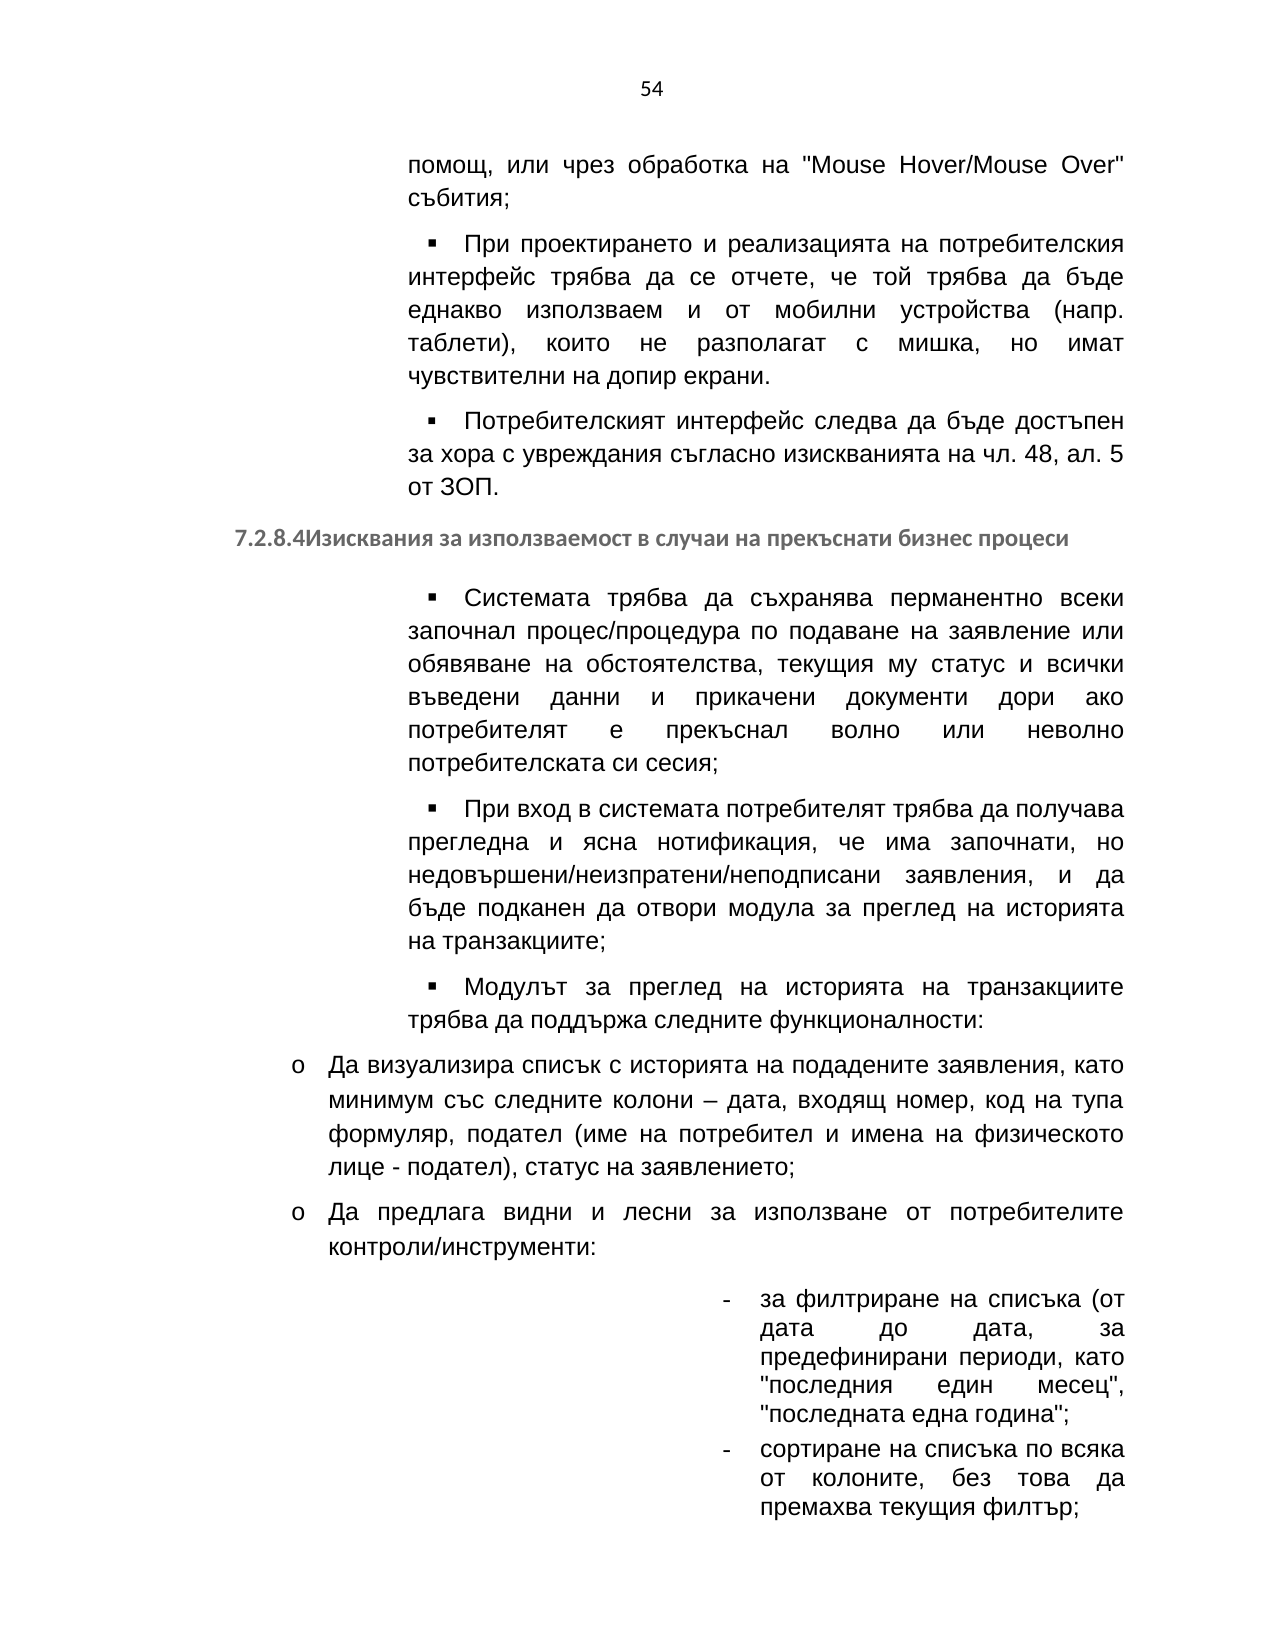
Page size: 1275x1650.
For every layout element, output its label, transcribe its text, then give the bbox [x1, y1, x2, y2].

list за филтриране на списъка (от дата до дата, за предефинирани периоди, като "последния един месец", "последната една година"; [722, 1284, 1125, 1428]
list Да предлага видни и лесни за използване от потребителите контроли/инструменти: [291, 1197, 1125, 1261]
list Системата трябва да съхранява перманентно всеки започнал процес/процедура по подаване на заявление или обявяване на обстоятелства, текущия му статус и всички въведени данни и прикачени документи дори ако потребителят е прекъснал волно или неволно потребителската си сесия; [370, 583, 1125, 777]
list Модулът за преглед на историята на транзакциите трябва да поддържа следните функционалности: [370, 972, 1125, 1033]
list При вход в системата потребителят трябва да получава прегледна и ясна нотификация, че има започнати, но недовършени/неизпратени/неподписани заявления, и да бъде подканен да отвори модула за преглед на историята на транзакциите; [370, 794, 1125, 955]
list При проектирането и реализацията на потребителския интерфейс трябва да се отчете, че той трябва да бъде еднакво използваем и от мобилни устройства (напр. таблети), които не разполагат с мишка, но имат чувствителни на допир екрани. [370, 228, 1125, 389]
list Потребителският интерфейс следва да бъде достъпен за хора с увреждания съгласно изискванията на чл. 48, ал. 5 от ЗОП. [370, 406, 1125, 501]
subtitle Изисквания за използваемост в случаи на прекъснати бизнес процеси [234, 522, 1125, 552]
list Да визуализира списък с историята на подадените заявления, като минимум със следните колони – дата, входящ номер, код на тупа формуляр, подател (име на потребител и имена на физическото лице - подател), статус на заявлението; [291, 1050, 1125, 1180]
list сортиране на списъка по всяка от колоните, без това да премахва текущия филтър; [722, 1434, 1125, 1521]
list помощ, или чрез обработка на "Mouse Hover/Mouse Over" събития; [370, 150, 1125, 212]
